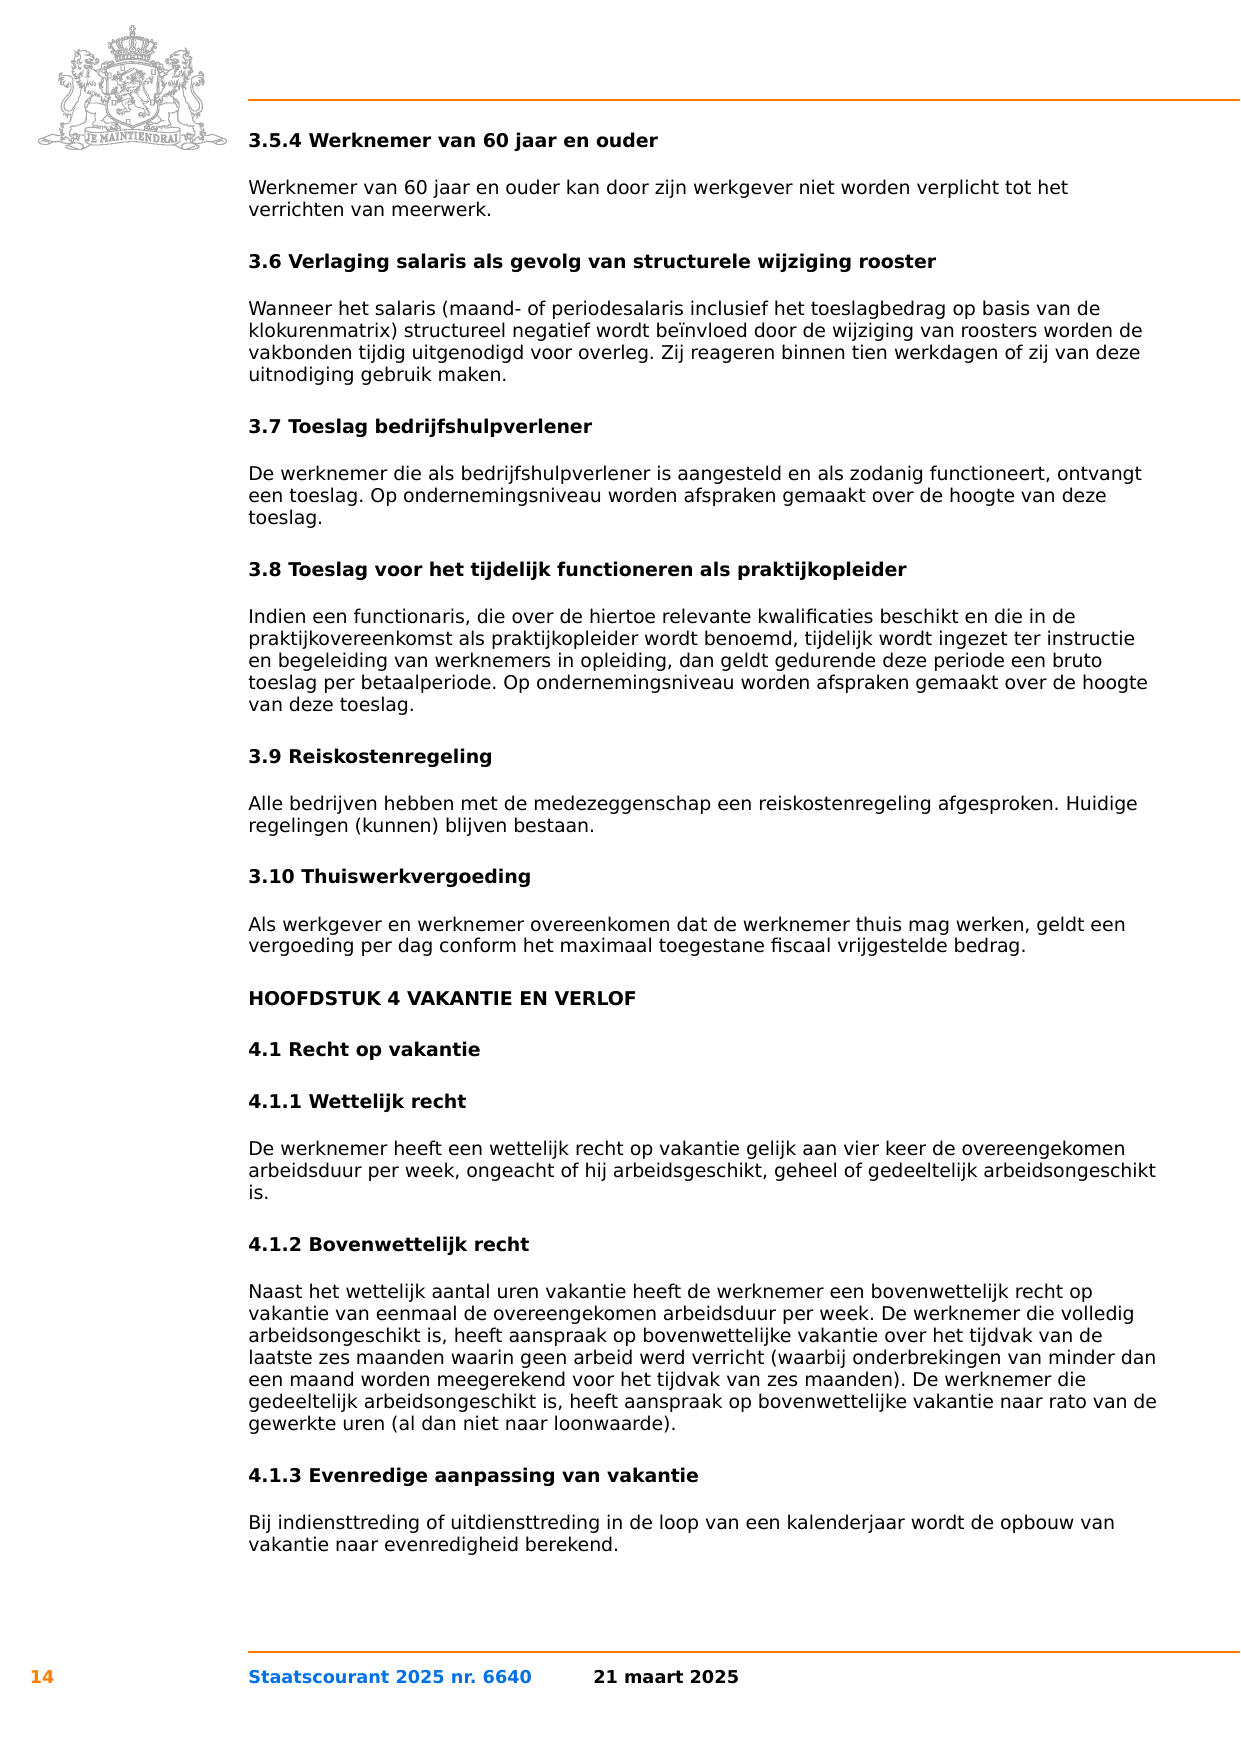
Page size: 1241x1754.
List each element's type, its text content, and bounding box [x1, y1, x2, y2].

subtitle 4.1.3 Evenredige aanpassing van vakantie [248, 1465, 1163, 1487]
text De werknemer heeft een wettelijk recht op vakantie gelijk aan vier keer de overeengekomen arbeidsduur per week, ongeacht of hij arbeidsgeschikt, geheel of gedeeltelijk arbeidsongeschikt is. [248, 1138, 1163, 1204]
subtitle 4.1.2 Bovenwettelijk recht [248, 1234, 1163, 1256]
text Bij indiensttreding of uitdiensttreding in de loop van een kalenderjaar wordt de opbouw van vakantie naar evenredigheid berekend. [248, 1512, 1163, 1556]
subtitle 4.1.1 Wettelijk recht [248, 1091, 1163, 1113]
text Als werkgever en werknemer overeenkomen dat de werknemer thuis mag werken, geldt een vergoeding per dag conform het maximaal toegestane fiscaal vrijgestelde bedrag. [248, 913, 1163, 957]
text Werknemer van 60 jaar en ouder kan door zijn werkgever niet worden verplicht tot het verrichten van meerwerk. [248, 177, 1163, 221]
subtitle 3.9 Reiskostenregeling [248, 746, 1163, 767]
text Indien een functionaris, die over de hiertoe relevante kwalificaties beschikt en die in de praktijkovereenkomst als praktijkopleider wordt benoemd, tijdelijk wordt ingezet ter instructie en begeleiding van werknemers in opleiding, dan geldt gedurende deze periode een bruto toeslag per betaalperiode. Op ondernemingsniveau worden afspraken gemaakt over de hoogte van deze toeslag. [248, 606, 1163, 716]
subtitle 3.7 Toeslag bedrijfshulpverlener [248, 416, 1163, 438]
text Wanneer het salaris (maand- of periodesalaris inclusief het toeslagbedrag op basis van de klokurenmatrix) structureel negatief wordt beïnvloed door de wijziging van roosters worden de vakbonden tijdig uitgenodigd voor overleg. Zij reageren binnen tien werkdagen of zij van deze uitnodiging gebruik maken. [248, 298, 1163, 386]
subtitle HOOFDSTUK 4 VAKANTIE EN VERLOF [248, 987, 1163, 1009]
subtitle 4.1 Recht op vakantie [248, 1039, 1163, 1061]
subtitle 3.6 Verlaging salaris als gevolg van structurele wijziging rooster [248, 251, 1163, 273]
subtitle 3.10 Thuiswerkvergoeding [248, 866, 1163, 888]
text Naast het wettelijk aantal uren vakantie heeft de werknemer een bovenwettelijk recht op vakantie van eenmaal de overeengekomen arbeidsduur per week. De werknemer die volledig arbeidsongeschikt is, heeft aanspraak op bovenwettelijke vakantie over het tijdvak van de laatste zes maanden waarin geen arbeid werd verricht (waarbij onderbrekingen van minder dan een maand worden meegerekend voor het tijdvak van zes maanden). De werknemer die gedeeltelijk arbeidsongeschikt is, heeft aanspraak op bovenwettelijke vakantie naar rato van de gewerkte uren (al dan niet naar loonwaarde). [248, 1281, 1163, 1435]
picture [38, 25, 227, 150]
text De werknemer die als bedrijfshulpverlener is aangesteld en als zodanig functioneert, ontvangt een toeslag. Op ondernemingsniveau worden afspraken gemaakt over de hoogte van deze toeslag. [248, 463, 1163, 529]
text Alle bedrijven hebben met de medezeggenschap een reiskostenregeling afgesproken. Huidige regelingen (kunnen) blijven bestaan. [248, 792, 1163, 836]
subtitle 3.5.4 Werknemer van 60 jaar en ouder [248, 130, 1163, 152]
subtitle 3.8 Toeslag voor het tijdelijk functioneren als praktijkopleider [248, 559, 1163, 581]
